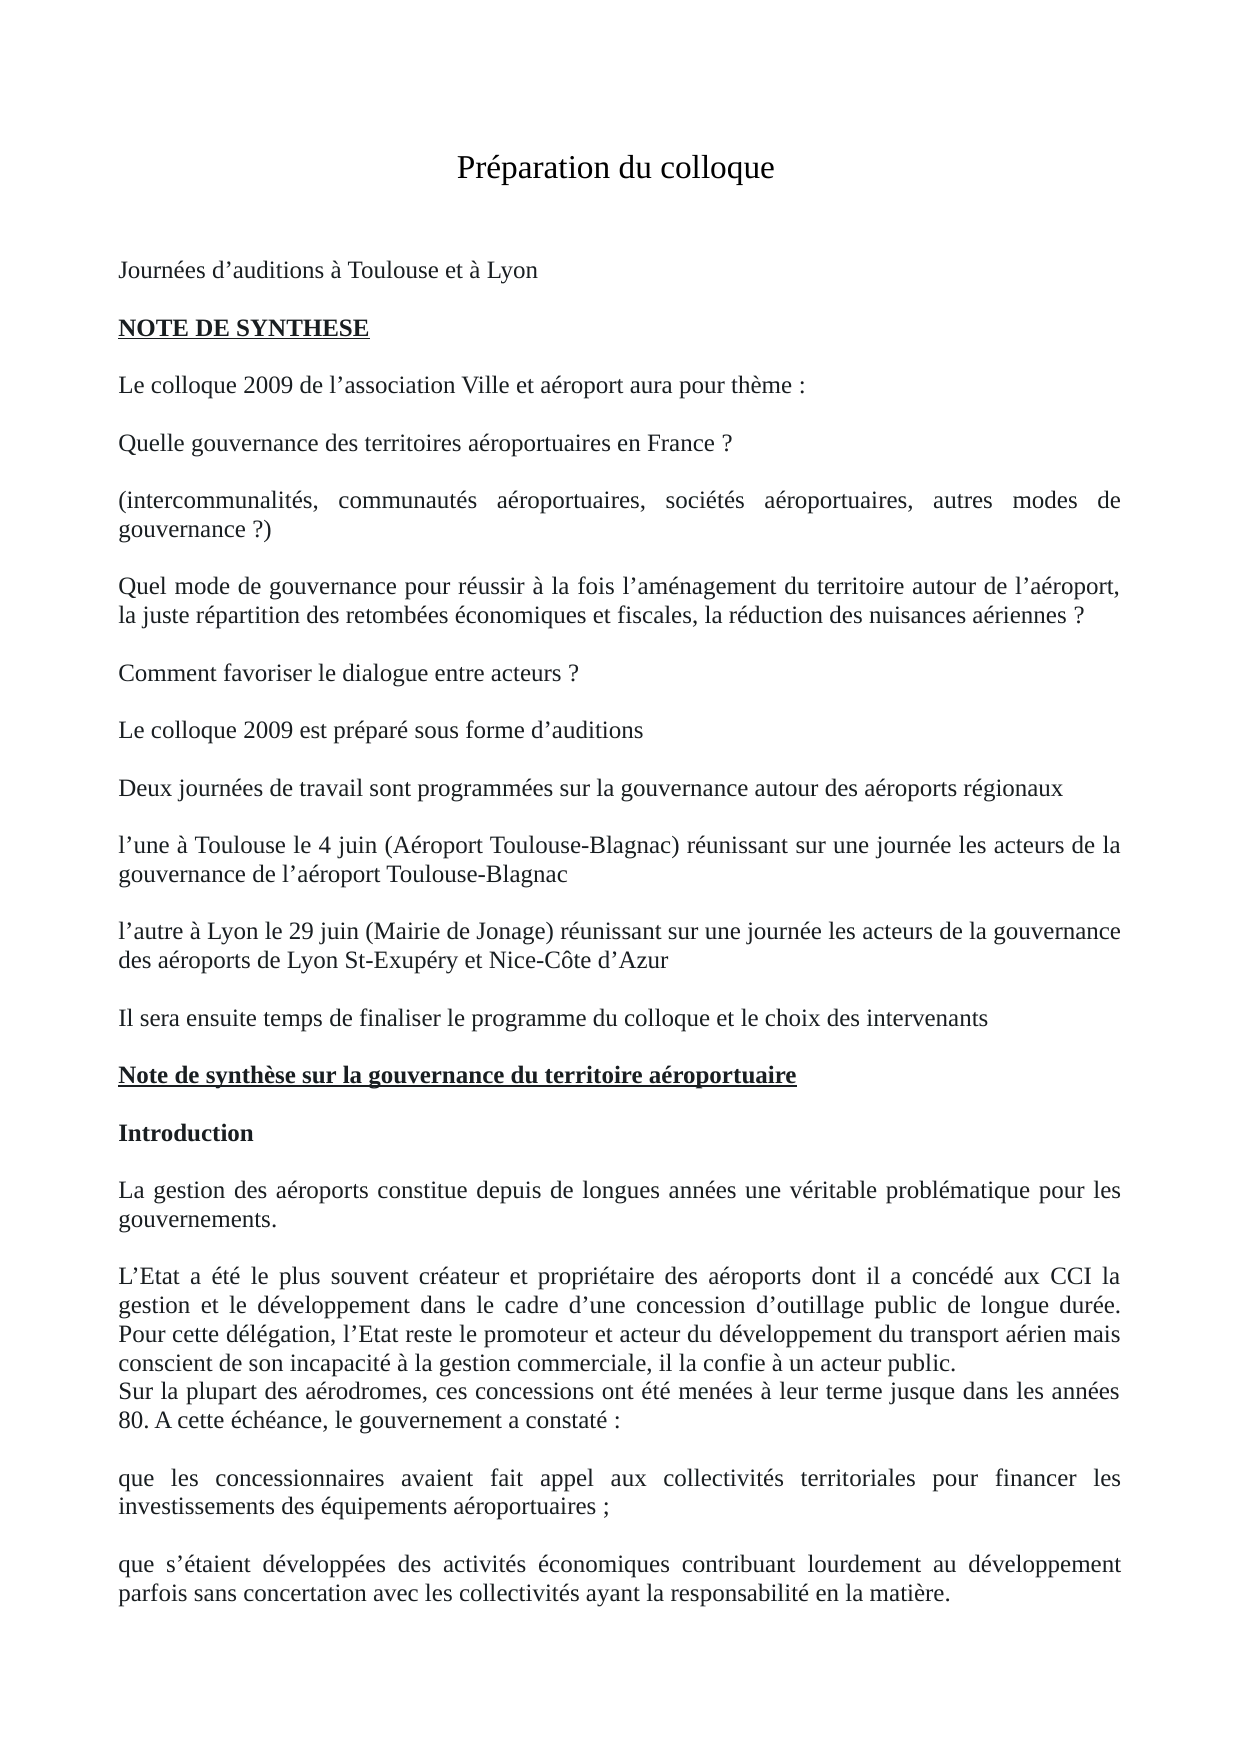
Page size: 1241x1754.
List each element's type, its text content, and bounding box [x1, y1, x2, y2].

text Sur la plupart des aérodromes, ces concessions ont été menées à leur terme jusque dans les années 80. A cette échéance, le gouvernement a constaté : [118, 1376, 1122, 1434]
text Journées d’auditions à Toulouse et à Lyon [118, 255, 1122, 284]
table_header Préparation du colloque [126, 147, 1108, 185]
text Il sera ensuite temps de finaliser le programme du colloque et le choix des intervenants [118, 974, 1122, 1031]
text (intercommunalités, communautés aéroportuaires, sociétés aéroportuaires, autres modes de gouvernance ?) [118, 456, 1122, 543]
text l’autre à Lyon le 29 juin (Mairie de Jonage) réunissant sur une journée les acteurs de la gouvernance des aéroports de Lyon St-Exupéry et Nice-Côte d’Azur [118, 888, 1122, 974]
table_header [118, 147, 126, 185]
text L’Etat a été le plus souvent créateur et propriétaire des aéroports dont il a concédé aux CCI la gestion et le développement dans le cadre d’une concession d’outillage public de longue durée. Pour cette délégation, l’Etat reste le promoteur et acteur du développement du transport aérien mais conscient de son incapacité à la gestion commerciale, il la confie à un acteur public. [118, 1233, 1122, 1376]
text Comment favoriser le dialogue entre acteurs ? [118, 629, 1122, 686]
text Deux journées de travail sont programmées sur la gouvernance autour des aéroports régionaux [118, 744, 1122, 801]
text NOTE DE SYNTHESE [118, 284, 1122, 341]
text que les concessionnaires avaient fait appel aux collectivités territoriales pour financer les investissements des équipements aéroportuaires ; [118, 1434, 1122, 1520]
text Le colloque 2009 est préparé sous forme d’auditions [118, 686, 1122, 744]
text Quelle gouvernance des territoires aéroportuaires en France ? [118, 399, 1122, 456]
text Le colloque 2009 de l’association Ville et aéroport aura pour thème : [118, 341, 1122, 399]
text Note de synthèse sur la gouvernance du territoire aéroportuaire [118, 1031, 1122, 1089]
text l’une à Toulouse le 4 juin (Aéroport Toulouse-Blagnac) réunissant sur une journée les acteurs de la gouvernance de l’aéroport Toulouse-Blagnac [118, 801, 1122, 888]
text Quel mode de gouvernance pour réussir à la fois l’aménagement du territoire autour de l’aéroport, la juste répartition des retombées économiques et fiscales, la réduction des nuisances aériennes ? [118, 543, 1122, 629]
table_header [1108, 147, 1116, 185]
text Introduction La gestion des aéroports constitue depuis de longues années une véritable problématique pour les gouvernements. [118, 1089, 1122, 1233]
text que s’étaient développées des activités économiques contribuant lourdement au développement parfois sans concertation avec les collectivités ayant la responsabilité en la matière. [118, 1520, 1122, 1606]
table_header [1116, 147, 1123, 185]
